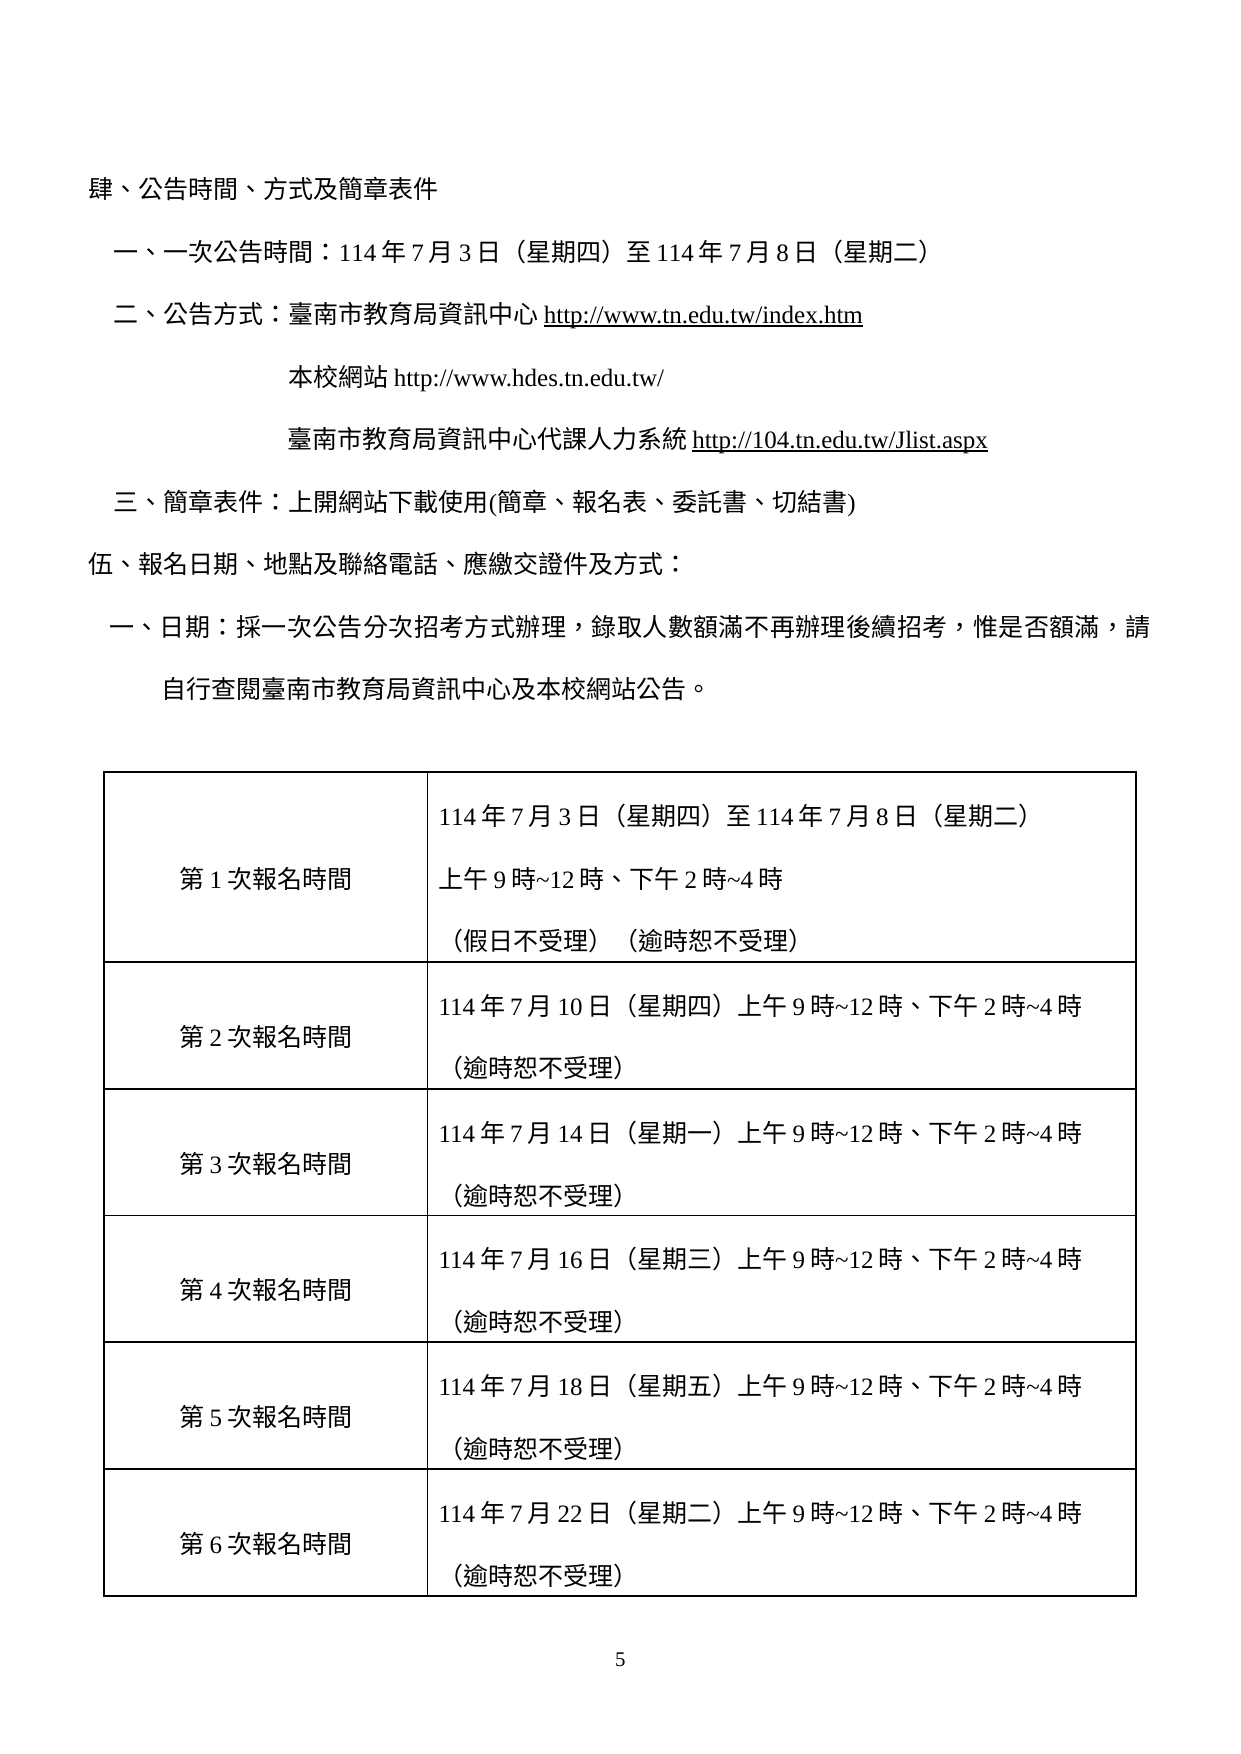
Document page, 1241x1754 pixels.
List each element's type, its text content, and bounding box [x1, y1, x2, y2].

table_cell 第4次報名時間 [105, 1216, 427, 1341]
table_header 第1次報名時間 [105, 773, 427, 961]
table_cell 第5次報名時間 [105, 1343, 427, 1468]
text 臺南市教育局資訊中心代課人力系統http://104.tn.edu.tw/Jlist.aspx [89, 396, 1152, 459]
table_cell 第3次報名時間 [105, 1090, 427, 1215]
text 伍、報名日期、地點及聯絡電話、應繳交證件及方式： [89, 521, 1152, 584]
table_cell 114年7月10日（星期四）上午9時~12時、下午2時~4時 （逾時恕不受理） [428, 963, 1135, 1088]
text 二、公告方式：臺南市教育局資訊中心http://www.tn.edu.tw/index.htm [89, 271, 1152, 334]
table_cell 第2次報名時間 [105, 963, 427, 1088]
table_header 114年7月3日（星期四）至114年7月8日（星期二） 上午9時~12時、下午2時~4時 （假日不受理）（逾時恕不受理） [428, 773, 1135, 961]
table_cell 第6次報名時間 [105, 1470, 427, 1595]
table_cell 114年7月14日（星期一）上午9時~12時、下午2時~4時 （逾時恕不受理） [428, 1090, 1135, 1215]
text 一、日期：採一次公告分次招考方式辦理，錄取人數額滿不再辦理後續招考，惟是否額滿，請自行查閱臺南市教育局資訊中心及本校網站公告。 [109, 584, 1152, 709]
table_cell 114年7月16日（星期三）上午9時~12時、下午2時~4時 （逾時恕不受理） [428, 1216, 1135, 1341]
table_cell 114年7月18日（星期五）上午9時~12時、下午2時~4時 （逾時恕不受理） [428, 1343, 1135, 1468]
text 三、簡章表件：上開網站下載使用(簡章、報名表、委託書、切結書) [89, 459, 1152, 521]
text 一、一次公告時間：114年7月3日（星期四）至114年7月8日（星期二） [89, 209, 1152, 271]
table_cell 114年7月22日（星期二）上午9時~12時、下午2時~4時 （逾時恕不受理） [428, 1470, 1135, 1595]
text 本校網站http://www.hdes.tn.edu.tw/ [89, 334, 1152, 396]
text 肆、公告時間、方式及簡章表件 [89, 146, 1152, 209]
